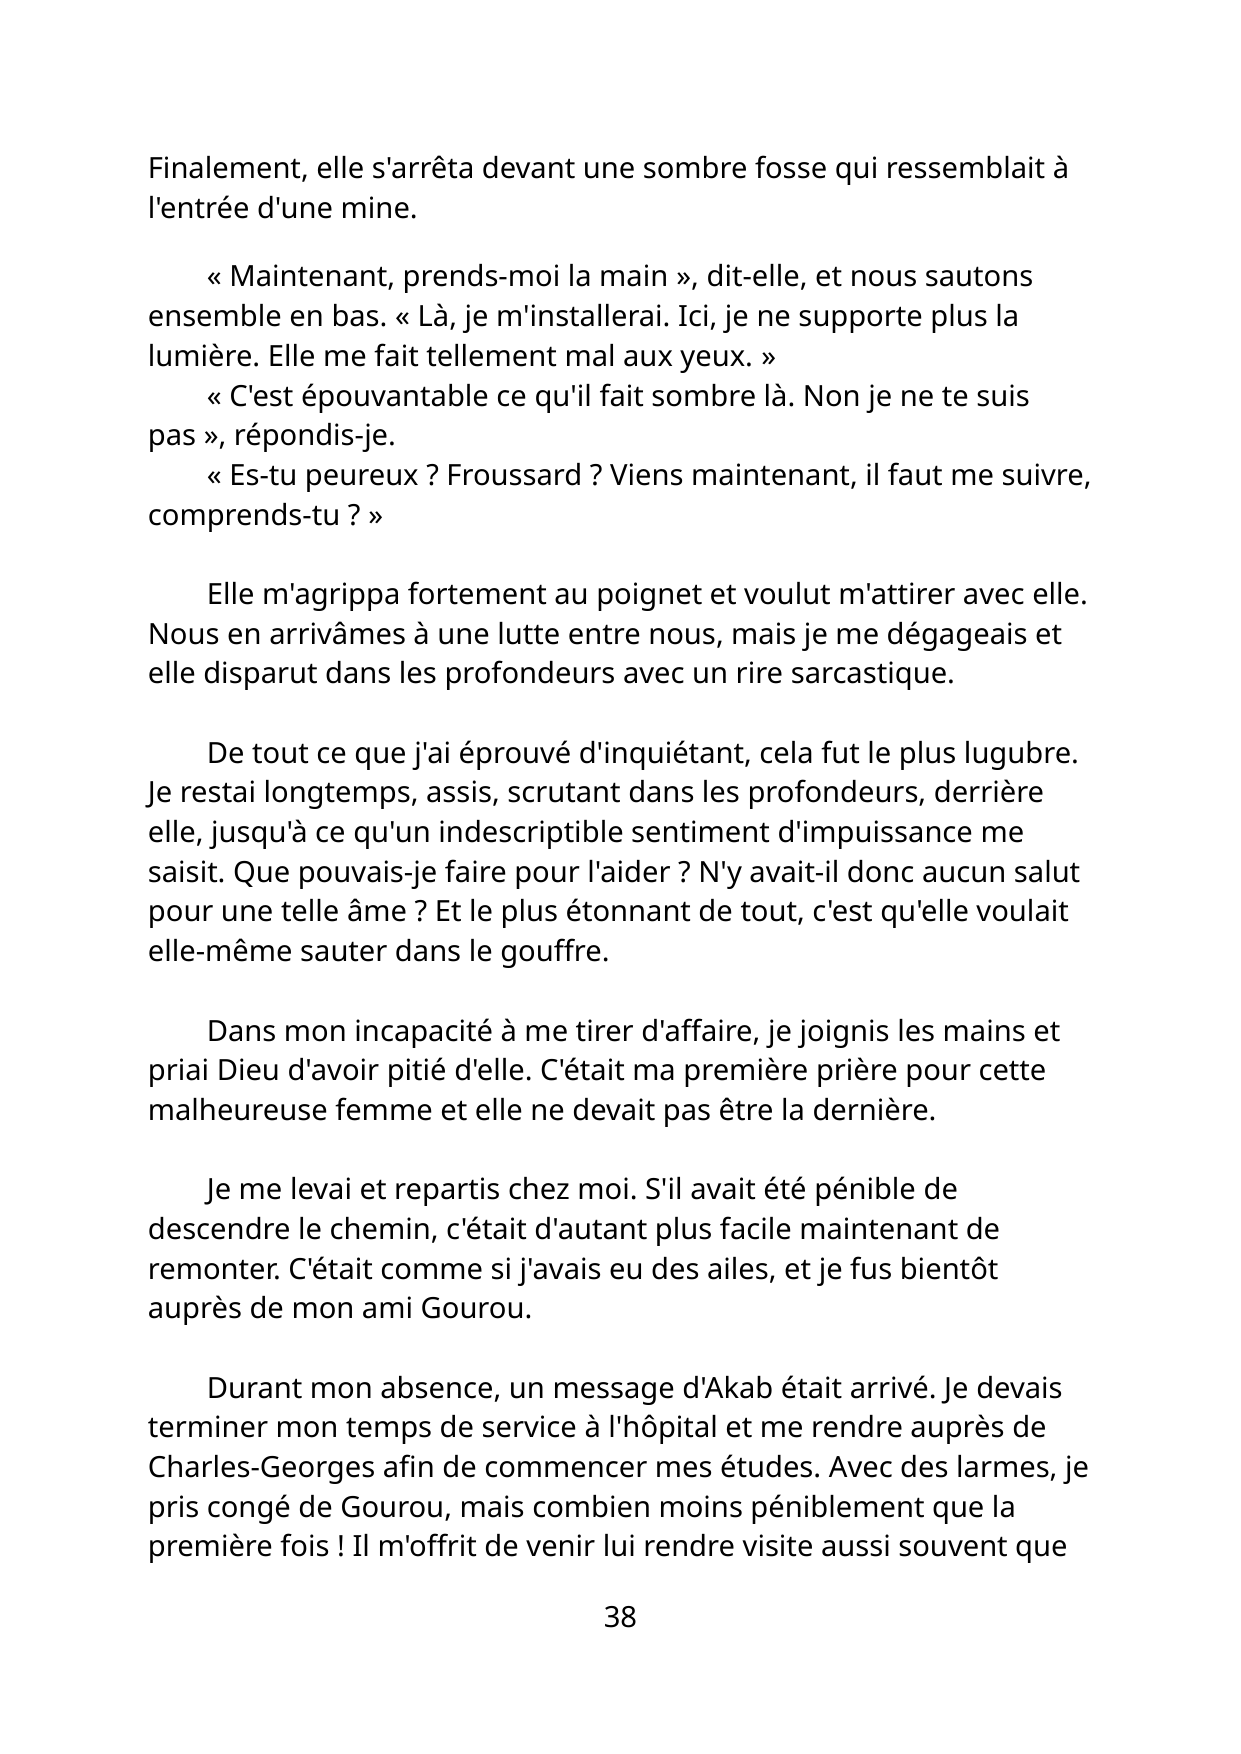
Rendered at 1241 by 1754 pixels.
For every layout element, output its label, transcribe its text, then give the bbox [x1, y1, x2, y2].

text Dans mon incapacité à me tirer d'affaire, je joignis les mains et priai Dieu d'avoir pitié d'elle. C'était ma première prière pour cette malheureuse femme et elle ne devait pas être la dernière. [148, 1010, 1093, 1129]
text Elle m'agrippa fortement au poignet et voulut m'attirer avec elle. Nous en arrivâmes à une lutte entre nous, mais je me dégageais et elle disparut dans les profondeurs avec un rire sarcastique. [148, 573, 1093, 692]
text Finalement, elle s'arrêta devant une sombre fosse qui ressemblait à l'entrée d'une mine. [148, 148, 1093, 227]
text « Maintenant, prends-moi la main », dit-elle, et nous sautons ensemble en bas. « Là, je m'installerai. Ici, je ne supporte plus la lumière. Elle me fait tellement mal aux yeux. » [148, 256, 1093, 375]
text « Es-tu peureux ? Froussard ? Viens maintenant, il faut me suivre, comprends-tu ? » [148, 454, 1093, 533]
text « C'est épouvantable ce qu'il fait sombre là. Non je ne te suis pas », répondis-je. [148, 375, 1093, 454]
text Je me levai et repartis chez moi. S'il avait été pénible de descendre le chemin, c'était d'autant plus facile maintenant de remonter. C'était comme si j'avais eu des ailes, et je fus bientôt auprès de mon ami Gourou. [148, 1168, 1093, 1327]
text De tout ce que j'ai éprouvé d'inquiétant, cela fut le plus lugubre. Je restai longtemps, assis, scrutant dans les profondeurs, derrière elle, jusqu'à ce qu'un indescriptible sentiment d'impuissance me saisit. Que pouvais-je faire pour l'aider ? N'y avait-il donc aucun salut pour une telle âme ? Et le plus étonnant de tout, c'est qu'elle voulait elle-même sauter dans le gouffre. [148, 732, 1093, 970]
text Durant mon absence, un message d'Akab était arrivé. Je devais terminer mon temps de service à l'hôpital et me rendre auprès de Charles-Georges afin de commencer mes études. Avec des larmes, je pris congé de Gourou, mais combien moins péniblement que la première fois ! Il m'offrit de venir lui rendre visite aussi souvent que [148, 1367, 1093, 1565]
